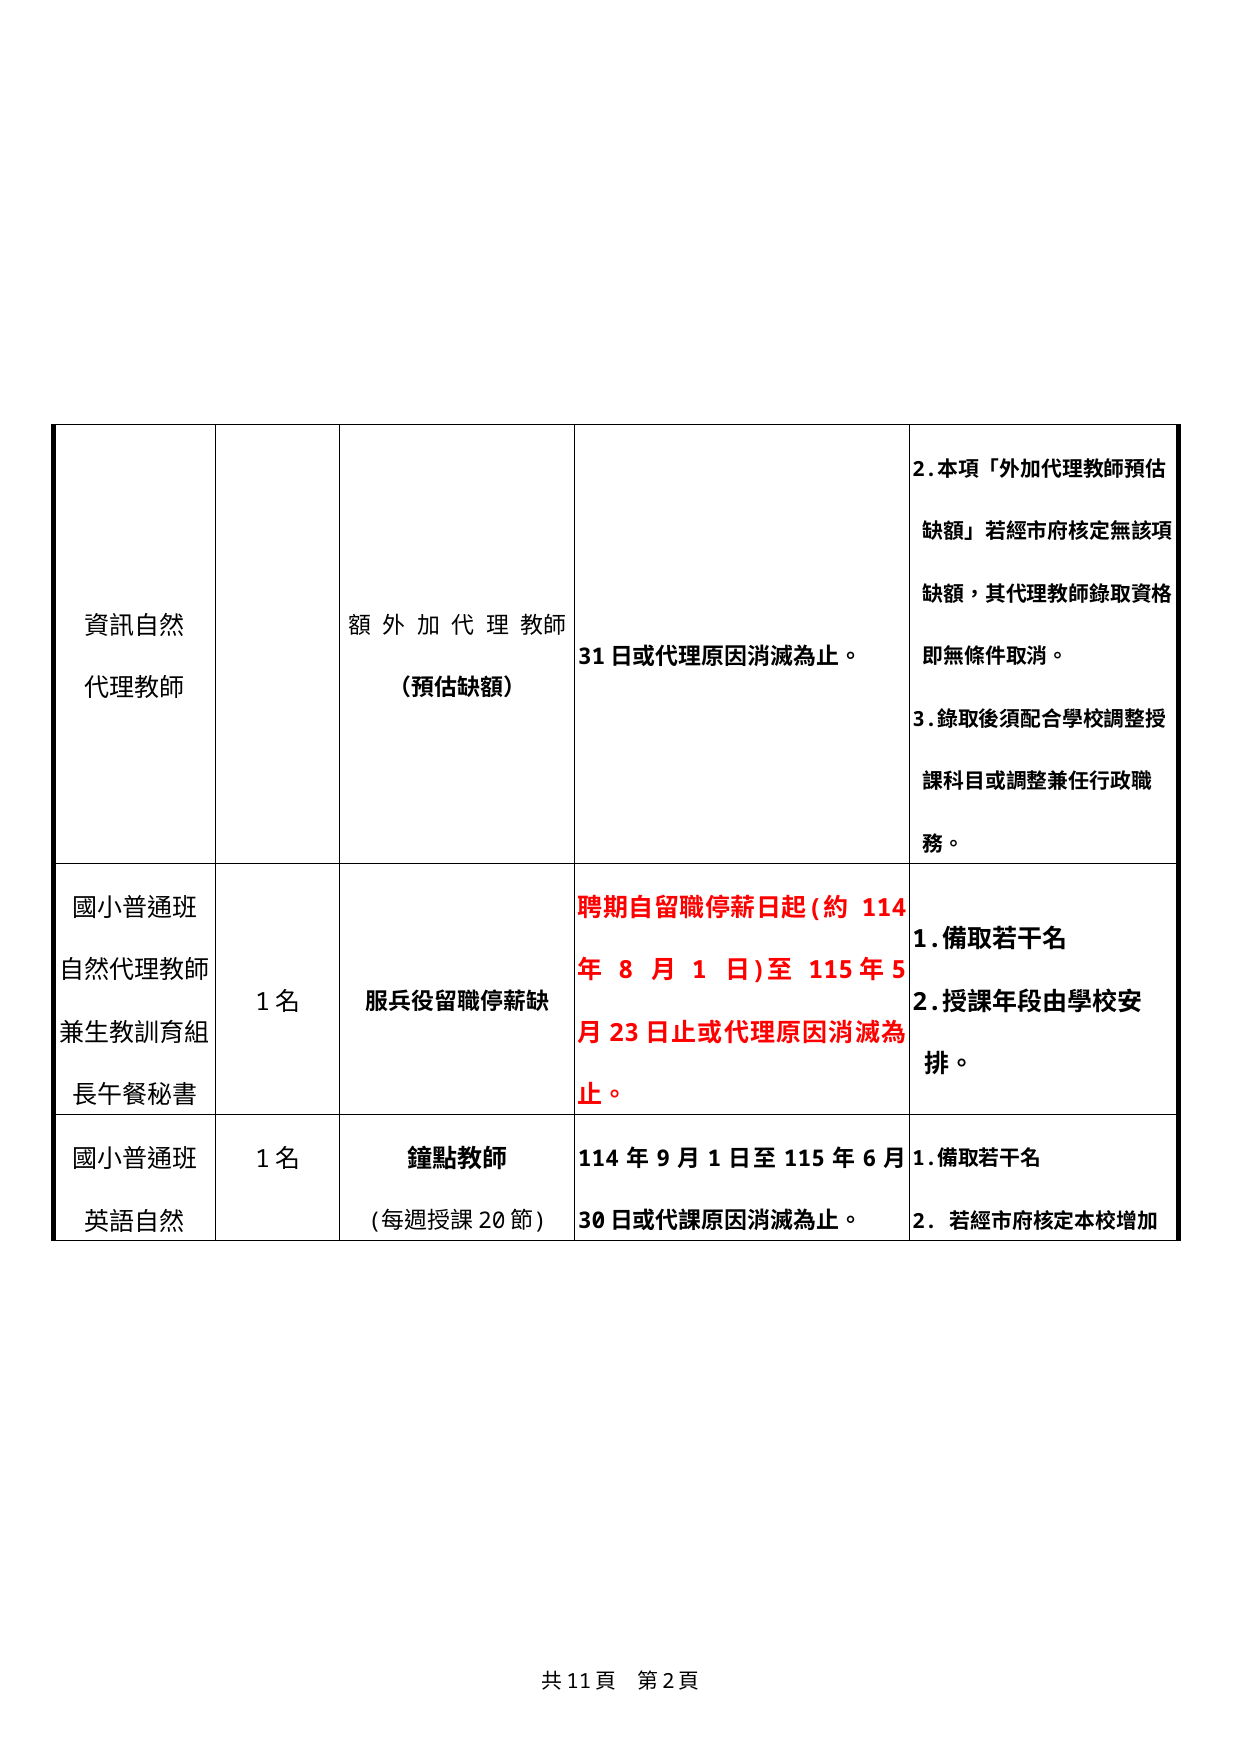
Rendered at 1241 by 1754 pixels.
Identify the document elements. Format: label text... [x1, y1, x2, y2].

table_cell 2.本項「外加代理教師預估缺額」若經市府核定無該項缺額，其代理教師錄取資格即無條件取消。 3.錄取後須配合學校調整授課科目或調整兼任行政職務。 [910, 425, 1176, 863]
table_cell 31日或代理原因消滅為止。 [575, 425, 909, 863]
table_cell 聘期自留職停薪日起(約 114 年 8 月 1 日)至 115年5月23日止或代理原因消滅為止。 [575, 864, 909, 1114]
table_cell 1.備取若干名 2. 若經市府核定本校增加 [910, 1115, 1176, 1240]
table_cell 國小普通班 自然代理教師兼生教訓育組長午餐秘書 [56, 864, 215, 1114]
table_cell 1名 [216, 864, 339, 1114]
table_cell 1.備取若干名 2.授課年段由學校安排。 [910, 864, 1176, 1114]
table_cell 1名 [216, 1115, 339, 1240]
table_cell [216, 425, 339, 863]
table_cell 額 外 加 代 理 教師 （預估缺額） [340, 425, 574, 863]
table_cell 服兵役留職停薪缺 [340, 864, 574, 1114]
table_cell 國小普通班 英語自然 [56, 1115, 215, 1240]
table_cell 114年9月1日至115年6月30日或代課原因消滅為止。 [575, 1115, 909, 1240]
table_cell 資訊自然 代理教師 [56, 425, 215, 863]
table_cell 鐘點教師 (每週授課20節) [340, 1115, 574, 1240]
